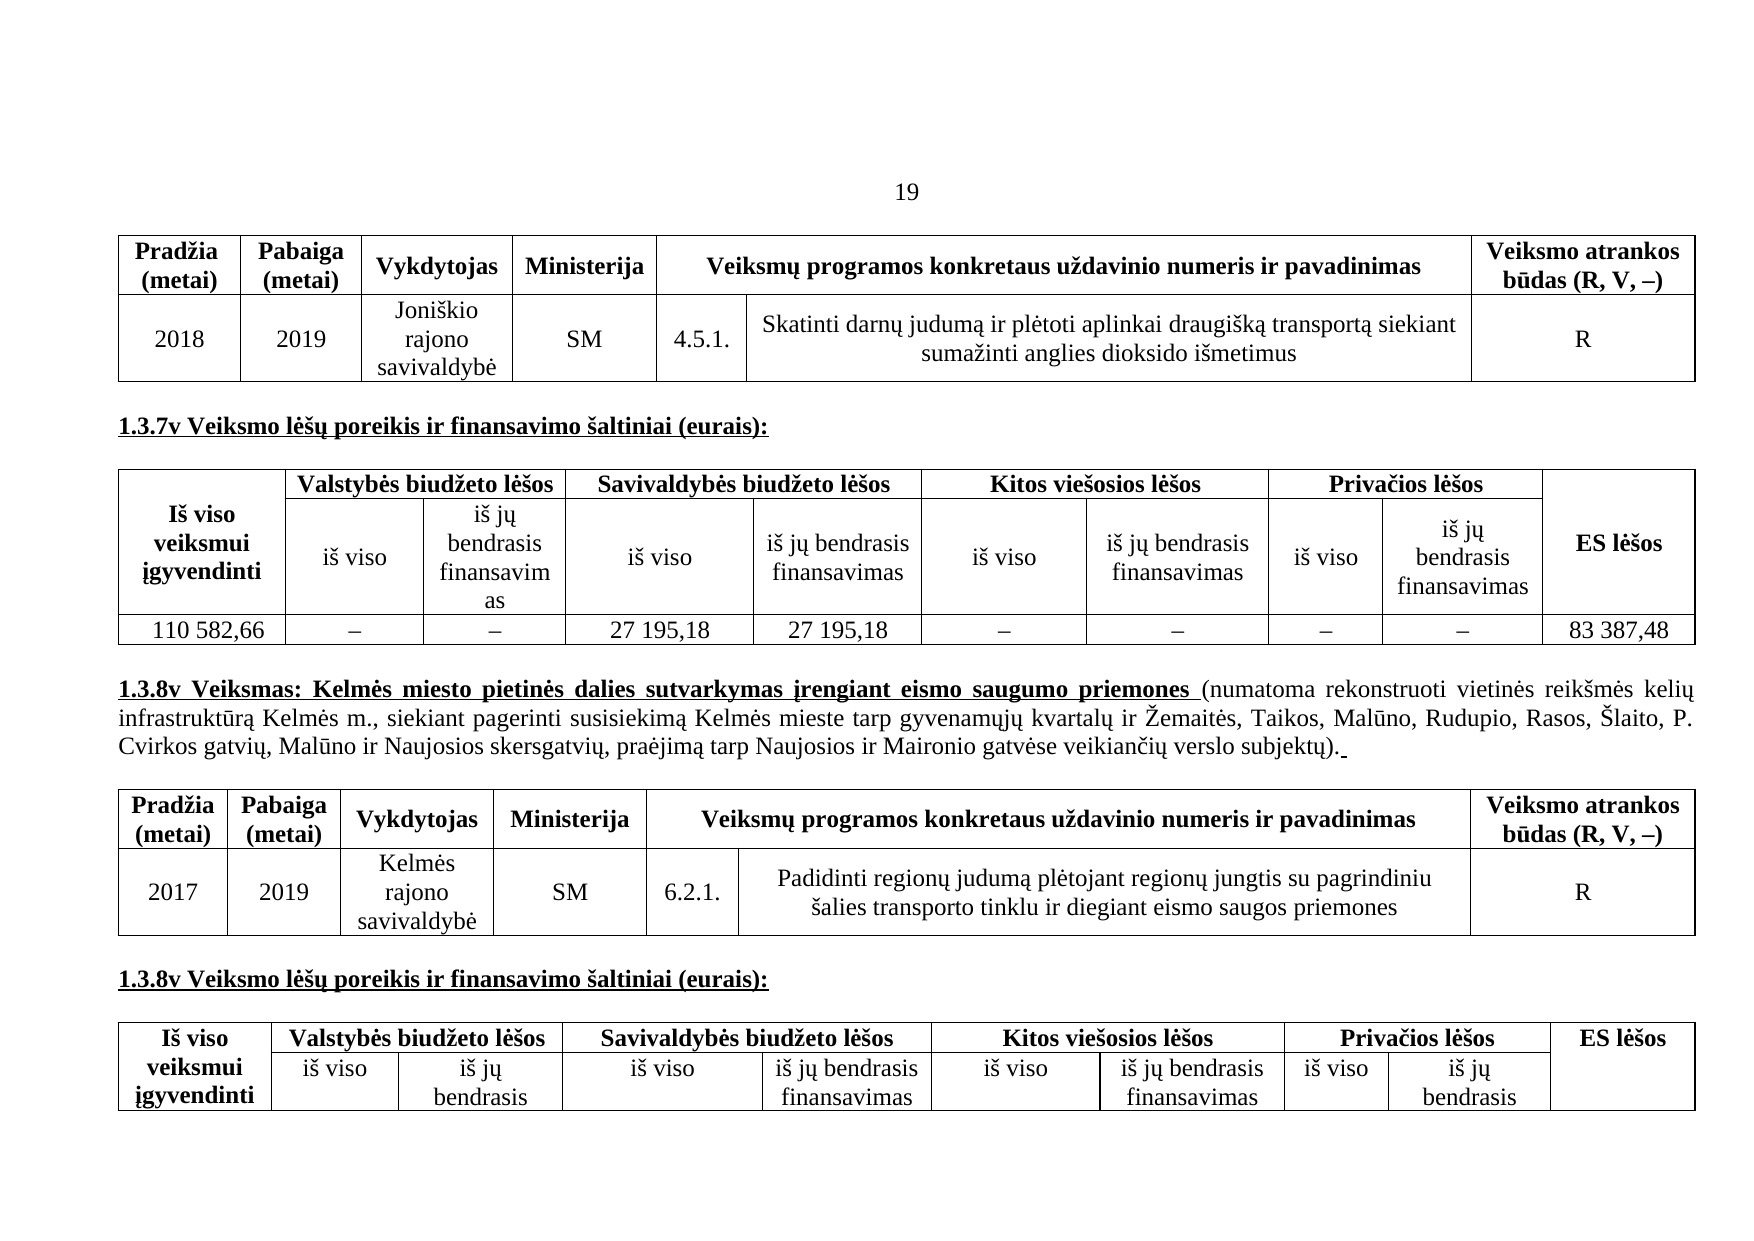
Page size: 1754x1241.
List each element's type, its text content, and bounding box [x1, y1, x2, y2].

table_cell iš jų bendrasis [1389, 1053, 1550, 1110]
table_cell 2019 [228, 849, 340, 935]
table_cell iš viso [932, 1053, 1099, 1110]
table_header Ministerija [513, 236, 656, 294]
table_cell 27 195,18 [566, 615, 753, 644]
table_header Valstybės biudžeto lėšos [286, 470, 565, 498]
table_cell iš jų bendrasis finansavimas [424, 499, 565, 614]
table_header Pradžia (metai) [119, 236, 240, 294]
table_cell – [1269, 615, 1382, 644]
table_header Privačios lėšos [1269, 470, 1542, 498]
table_cell iš jų bendrasis finansavimas [754, 499, 921, 614]
table_header Pabaiga (metai) [228, 790, 340, 847]
table_cell 2017 [119, 849, 227, 935]
table_header Vykdytojas [362, 236, 512, 294]
table_cell SM [494, 849, 646, 935]
table_cell Joniškio rajono savivaldybė [362, 295, 512, 381]
table_header Ministerija [494, 790, 646, 847]
table_header Savivaldybės biudžeto lėšos [563, 1023, 931, 1052]
table_header Valstybės biudžeto lėšos [272, 1023, 562, 1052]
text 1.3.8v Veiksmo lėšų poreikis ir finansavimo šaltiniai (eurais): [118, 964, 1695, 993]
table_cell – [1087, 615, 1268, 644]
table_cell Skatinti darnų judumą ir plėtoti aplinkai draugišką transportą siekiant sumažinti anglies dioksido išmetimus [747, 295, 1471, 381]
table_cell iš viso [566, 499, 753, 614]
table_cell – [922, 615, 1086, 644]
table_header Kitos viešosios lėšos [932, 1023, 1284, 1052]
table_cell Kelmės rajono savivaldybė [341, 849, 493, 935]
table_cell iš jų bendrasis finansavimas [763, 1053, 931, 1110]
table_header Privačios lėšos [1285, 1023, 1550, 1052]
table_cell R [1472, 295, 1694, 381]
table_header ES lėšos [1543, 470, 1694, 614]
table_cell iš jų bendrasis finansavimas [1087, 499, 1268, 614]
table_header Iš viso veiksmui įgyvendinti [119, 470, 285, 614]
table_header ES lėšos [1551, 1023, 1694, 1110]
table_cell – [1383, 615, 1542, 644]
table_cell iš viso [1285, 1053, 1388, 1110]
table_cell 6.2.1. [647, 849, 738, 935]
table_cell R [1471, 849, 1694, 935]
table_cell 110 582,66 [119, 615, 285, 644]
table_header Pabaiga (metai) [241, 236, 361, 294]
table_header Veiksmo atrankos būdas (R, V, –) [1471, 790, 1694, 847]
table_header Veiksmų programos konkretaus uždavinio numeris ir pavadinimas [647, 790, 1470, 847]
table_cell 2019 [241, 295, 361, 381]
table_cell iš jų bendrasis finansavimas [1383, 499, 1542, 614]
table_cell 2018 [119, 295, 240, 381]
table_cell iš viso [922, 499, 1086, 614]
table_header Vykdytojas [341, 790, 493, 847]
table_cell Padidinti regionų judumą plėtojant regionų jungtis su pagrindiniu šalies transporto tinklu ir diegiant eismo saugos priemones [739, 849, 1470, 935]
text 1.3.8v Veiksmas: Kelmės miesto pietinės dalies sutvarkymas įrengiant eismo saugumo priemones (numatoma rekonstruoti vietinės reikšmės kelių infrastruktūrą Kelmės m., siekiant pagerinti susisiekimą Kelmės mieste tarp gyvenamųjų kvartalų ir Žemaitės, Taikos, Malūno, Rudupio, Rasos, Šlaito, P. Cvirkos gatvių, Malūno ir Naujosios skersgatvių, praėjimą tarp Naujosios ir Maironio gatvėse veikiančių verslo subjektų). [118, 674, 1695, 760]
table_cell iš viso [286, 499, 423, 614]
text 1.3.7v Veiksmo lėšų poreikis ir finansavimo šaltiniai (eurais): [118, 411, 1695, 440]
table_cell iš jų bendrasis [399, 1053, 562, 1110]
table_cell – [424, 615, 565, 644]
table_cell iš viso [272, 1053, 398, 1110]
table_cell 27 195,18 [754, 615, 921, 644]
table_cell iš viso [563, 1053, 762, 1110]
table_cell iš jų bendrasis finansavimas [1101, 1053, 1284, 1110]
table_cell 83 387,48 [1543, 615, 1694, 644]
table_cell iš viso [1269, 499, 1382, 614]
table_cell – [286, 615, 423, 644]
table_header Pradžia (metai) [119, 790, 227, 847]
table_header Kitos viešosios lėšos [922, 470, 1268, 498]
table_header Veiksmų programos konkretaus uždavinio numeris ir pavadinimas [657, 236, 1471, 294]
table_cell 4.5.1. [657, 295, 746, 381]
table_header Veiksmo atrankos būdas (R, V, –) [1472, 236, 1694, 294]
table_cell SM [513, 295, 656, 381]
table_header Iš viso veiksmui įgyvendinti [119, 1023, 271, 1110]
table_header Savivaldybės biudžeto lėšos [566, 470, 921, 498]
